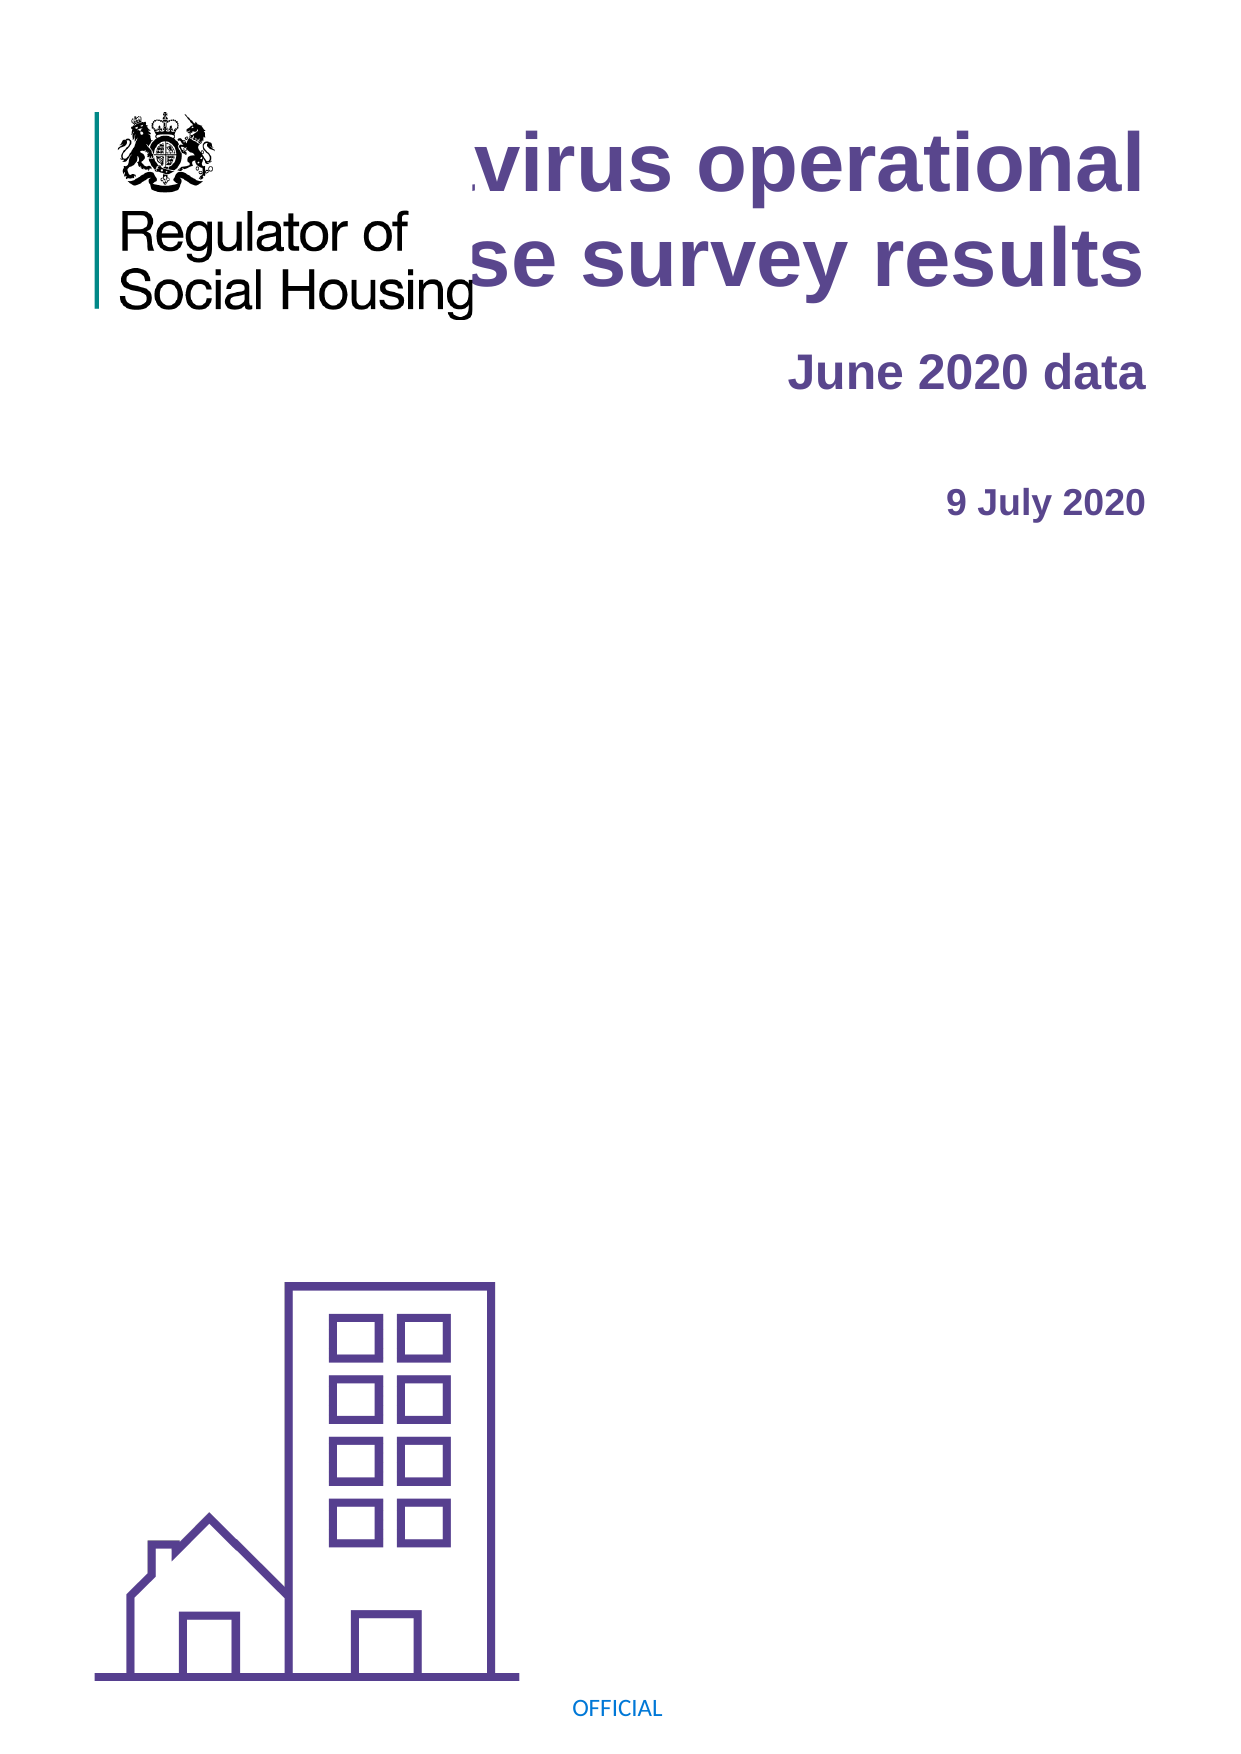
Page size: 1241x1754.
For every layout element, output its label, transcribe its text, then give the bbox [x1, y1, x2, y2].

title Coronavirus operational response survey results [473, 113, 1146, 304]
text 9 July 2020 [94, 480, 1146, 523]
subtitle June 2020 data [94, 342, 1146, 399]
